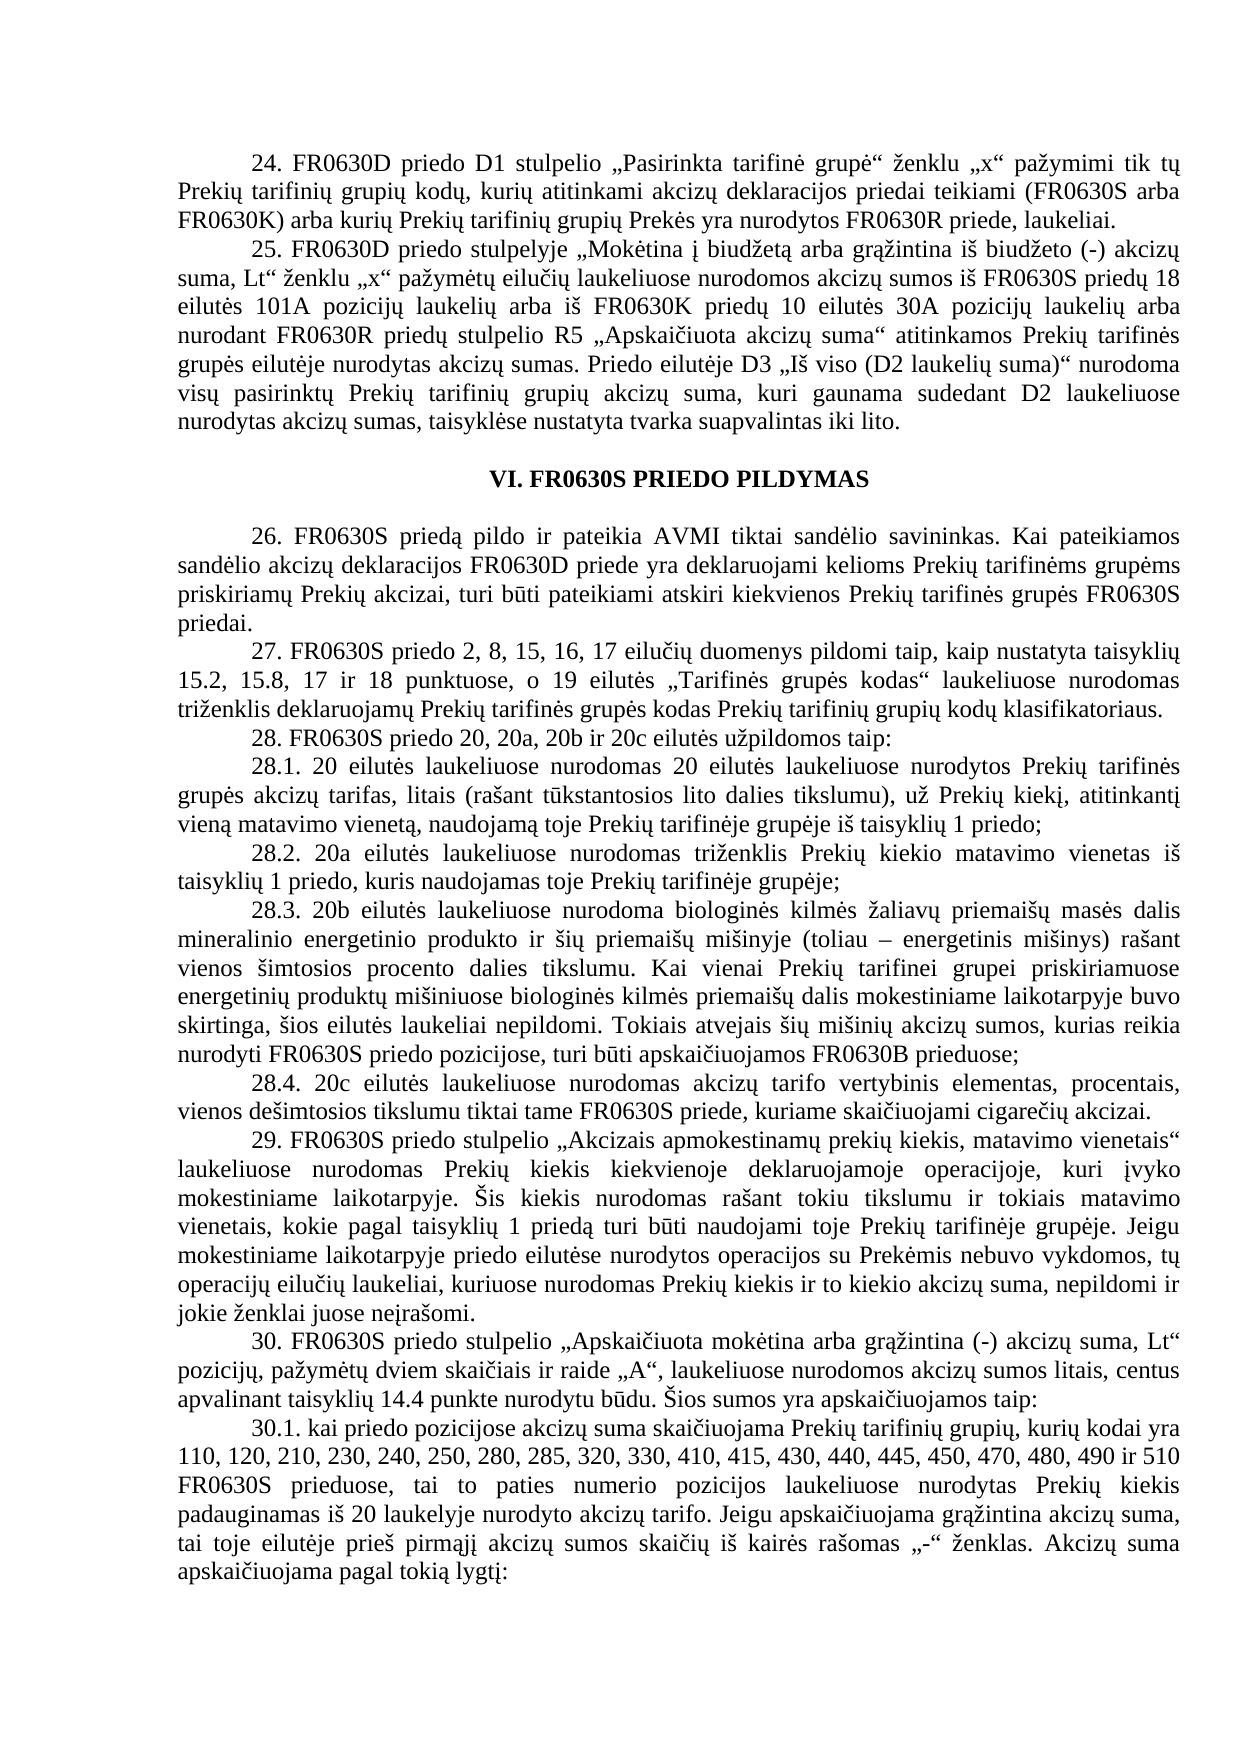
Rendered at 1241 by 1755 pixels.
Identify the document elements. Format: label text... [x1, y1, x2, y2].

text 28. FR0630S priedo 20, 20a, 20b ir 20c eilutės užpildomos taip: [177, 723, 1181, 751]
text 28.2. 20a eilutės laukeliuose nurodomas triženklis Prekių kiekio matavimo vienetas iš taisyklių 1 priedo, kuris naudojamas toje Prekių tarifinėje grupėje; [177, 838, 1181, 895]
text 25. FR0630D priedo stulpelyje „Mokėtina į biudžetą arba grąžintina iš biudžeto (-) akcizų suma, Lt“ ženklu „x“ pažymėtų eilučių laukeliuose nurodomos akcizų sumos iš FR0630S priedų 18 eilutės 101A pozicijų laukelių arba iš FR0630K priedų 10 eilutės 30A pozicijų laukelių arba nurodant FR0630R priedų stulpelio R5 „Apskaičiuota akcizų suma“ atitinkamos Prekių tarifinės grupės eilutėje nurodytas akcizų sumas. Priedo eilutėje D3 „Iš viso (D2 laukelių suma)“ nurodoma visų pasirinktų Prekių tarifinių grupių akcizų suma, kuri gaunama sudedant D2 laukeliuose nurodytas akcizų sumas, taisyklėse nustatyta tvarka suapvalintas iki lito. [177, 234, 1181, 435]
text 27. FR0630S priedo 2, 8, 15, 16, 17 eilučių duomenys pildomi taip, kaip nustatyta taisyklių 15.2, 15.8, 17 ir 18 punktuose, o 19 eilutės „Tarifinės grupės kodas“ laukeliuose nurodomas triženklis deklaruojamų Prekių tarifinės grupės kodas Prekių tarifinių grupių kodų klasifikatoriaus. [177, 636, 1181, 723]
text 26. FR0630S priedą pildo ir pateikia AVMI tiktai sandėlio savininkas. Kai pateikiamos sandėlio akcizų deklaracijos FR0630D priede yra deklaruojami kelioms Prekių tarifinėms grupėms priskiriamų Prekių akcizai, turi būti pateikiami atskiri kiekvienos Prekių tarifinės grupės FR0630S priedai. [177, 521, 1181, 636]
text 30. FR0630S priedo stulpelio „Apskaičiuota mokėtina arba grąžintina (-) akcizų suma, Lt“ pozicijų, pažymėtų dviem skaičiais ir raide „A“, laukeliuose nurodomos akcizų sumos litais, centus apvalinant taisyklių 14.4 punkte nurodytu būdu. Šios sumos yra apskaičiuojamos taip: [177, 1326, 1181, 1413]
text 24. FR0630D priedo D1 stulpelio „Pasirinkta tarifinė grupė“ ženklu „x“ pažymimi tik tų Prekių tarifinių grupių kodų, kurių atitinkami akcizų deklaracijos priedai teikiami (FR0630S arba FR0630K) arba kurių Prekių tarifinių grupių Prekės yra nurodytos FR0630R priede, laukeliai. [177, 148, 1181, 234]
text VI. FR0630S PRIEDO PILDYMAS [177, 464, 1181, 493]
text 28.4. 20c eilutės laukeliuose nurodomas akcizų tarifo vertybinis elementas, procentais, vienos dešimtosios tikslumu tiktai tame FR0630S priede, kuriame skaičiuojami cigarečių akcizai. [177, 1068, 1181, 1125]
text 30.1. kai priedo pozicijose akcizų suma skaičiuojama Prekių tarifinių grupių, kurių kodai yra 110, 120, 210, 230, 240, 250, 280, 285, 320, 330, 410, 415, 430, 440, 445, 450, 470, 480, 490 ir 510 FR0630S prieduose, tai to paties numerio pozicijos laukeliuose nurodytas Prekių kiekis padauginamas iš 20 laukelyje nurodyto akcizų tarifo. Jeigu apskaičiuojama grąžintina akcizų suma, tai toje eilutėje prieš pirmąjį akcizų sumos skaičių iš kairės rašomas „-“ ženklas. Akcizų suma apskaičiuojama pagal tokią lygtį: [177, 1413, 1181, 1585]
text 28.3. 20b eilutės laukeliuose nurodoma biologinės kilmės žaliavų priemaišų masės dalis mineralinio energetinio produkto ir šių priemaišų mišinyje (toliau – energetinis mišinys) rašant vienos šimtosios procento dalies tikslumu. Kai vienai Prekių tarifinei grupei priskiriamuose energetinių produktų mišiniuose biologinės kilmės priemaišų dalis mokestiniame laikotarpyje buvo skirtinga, šios eilutės laukeliai nepildomi. Tokiais atvejais šių mišinių akcizų sumos, kurias reikia nurodyti FR0630S priedo pozicijose, turi būti apskaičiuojamos FR0630B prieduose; [177, 895, 1181, 1068]
text 28.1. 20 eilutės laukeliuose nurodomas 20 eilutės laukeliuose nurodytos Prekių tarifinės grupės akcizų tarifas, litais (rašant tūkstantosios lito dalies tikslumu), už Prekių kiekį, atitinkantį vieną matavimo vienetą, naudojamą toje Prekių tarifinėje grupėje iš taisyklių 1 priedo; [177, 751, 1181, 838]
text 29. FR0630S priedo stulpelio „Akcizais apmokestinamų prekių kiekis, matavimo vienetais“ laukeliuose nurodomas Prekių kiekis kiekvienoje deklaruojamoje operacijoje, kuri įvyko mokestiniame laikotarpyje. Šis kiekis nurodomas rašant tokiu tikslumu ir tokiais matavimo vienetais, kokie pagal taisyklių 1 priedą turi būti naudojami toje Prekių tarifinėje grupėje. Jeigu mokestiniame laikotarpyje priedo eilutėse nurodytos operacijos su Prekėmis nebuvo vykdomos, tų operacijų eilučių laukeliai, kuriuose nurodomas Prekių kiekis ir to kiekio akcizų suma, nepildomi ir jokie ženklai juose neįrašomi. [177, 1125, 1181, 1326]
